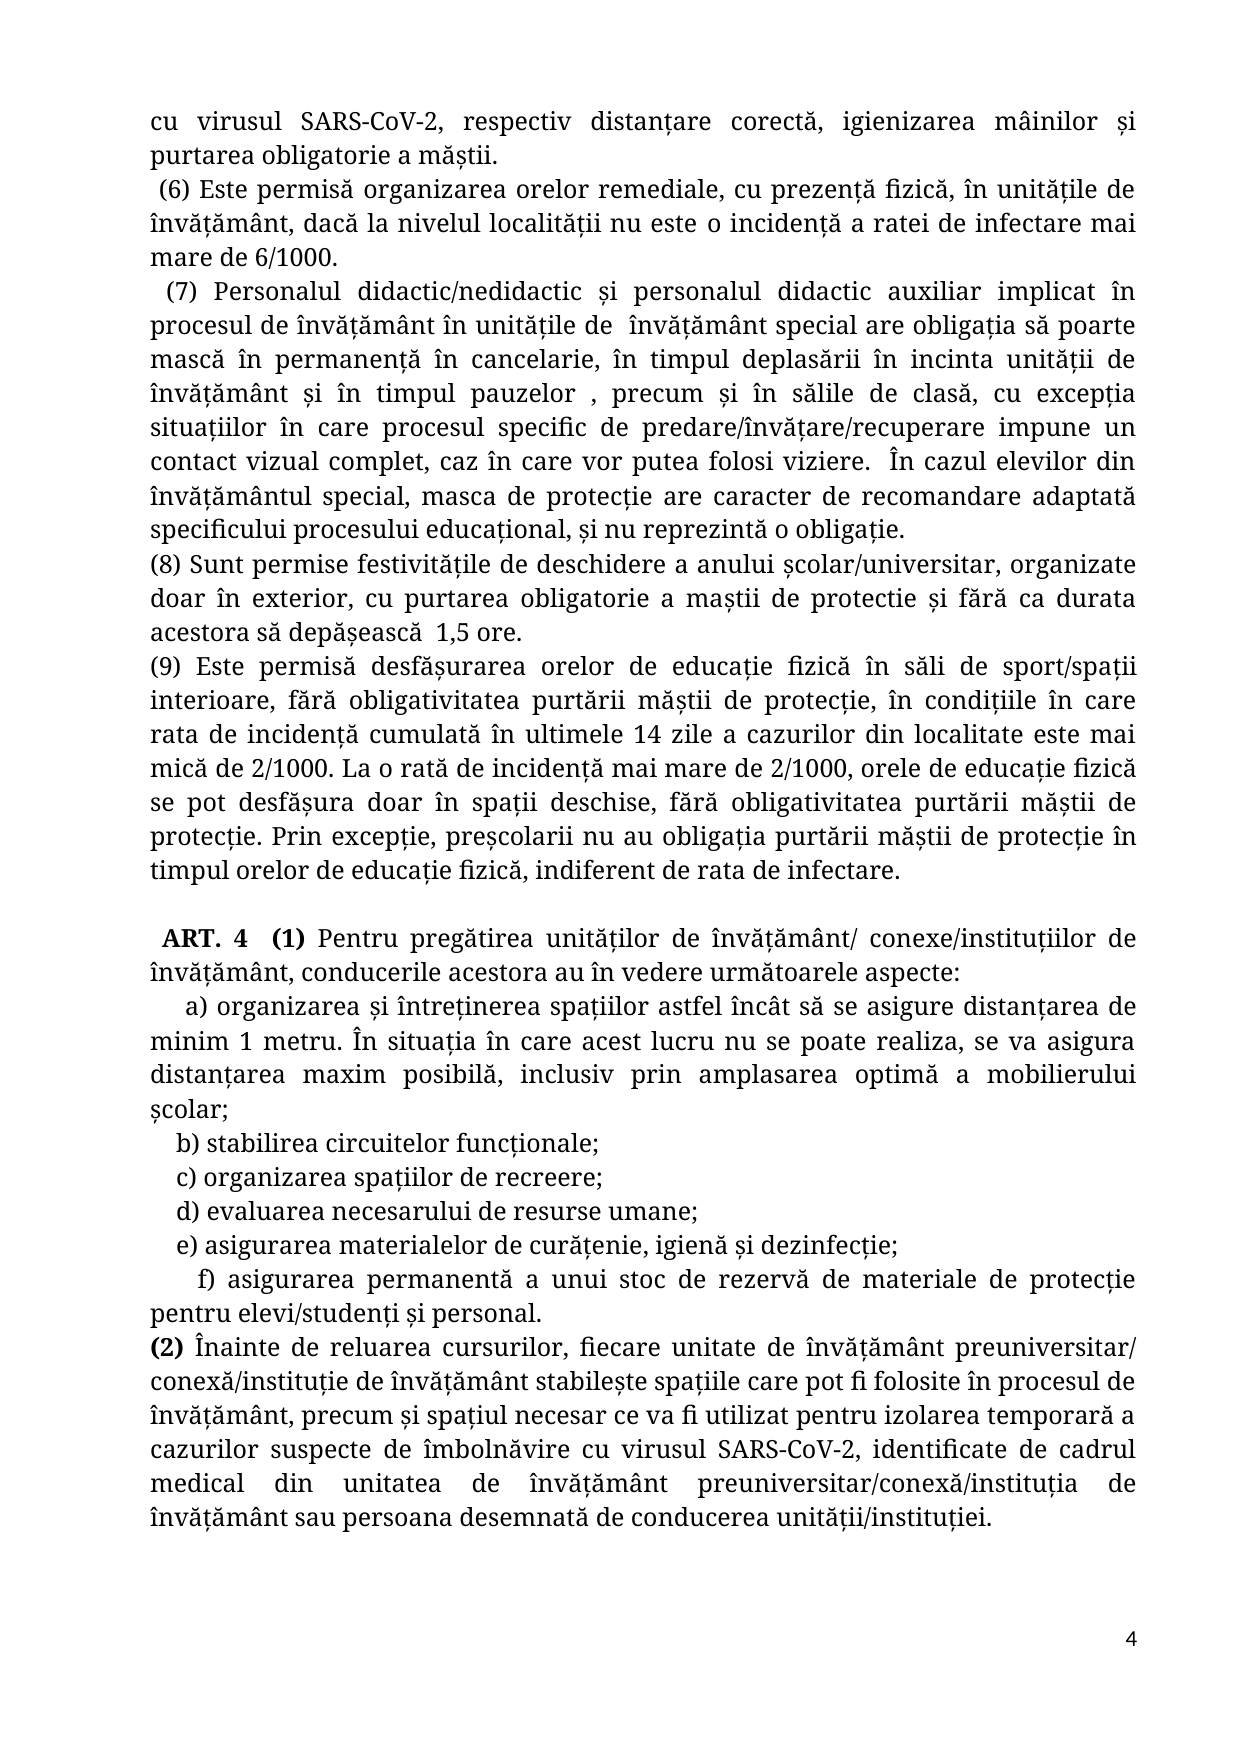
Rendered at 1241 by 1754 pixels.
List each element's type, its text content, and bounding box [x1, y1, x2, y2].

text f) asigurarea permanentă a unui stoc de rezervă de materiale de protecţie pentru elevi/studenți şi personal. [150, 1262, 1137, 1330]
text cu virusul SARS-CoV-2, respectiv distanţare corectă, igienizarea mâinilor şi purtarea obligatorie a măştii. [150, 103, 1137, 172]
text ART. 4 (1) Pentru pregătirea unităților de învățământ/ conexe/instituțiilor de învățământ, conducerile acestora au în vedere următoarele aspecte: [150, 921, 1137, 989]
text c) organizarea spaţiilor de recreere; [150, 1159, 1137, 1193]
text (7) Personalul didactic/nedidactic şi personalul didactic auxiliar implicat în procesul de învăţământ în unitățile de învățământ special are obligaţia să poarte mască în permanenţă în cancelarie, în timpul deplasării în incinta unităţii de învăţământ şi în timpul pauzelor , precum şi în sălile de clasă, cu excepţia situaţiilor în care procesul specific de predare/învăţare/recuperare impune un contact vizual complet, caz în care vor putea folosi viziere. În cazul elevilor din învățământul special, masca de protecție are caracter de recomandare adaptată specificului procesului educațional, și nu reprezintă o obligație. [150, 274, 1137, 546]
text (2) Înainte de reluarea cursurilor, fiecare unitate de învățământ preuniversitar/ conexă/instituţie de învăţământ stabileşte spaţiile care pot fi folosite în procesul de învăţământ, precum şi spaţiul necesar ce va fi utilizat pentru izolarea temporară a cazurilor suspecte de îmbolnăvire cu virusul SARS-CoV-2, identificate de cadrul medical din unitatea de învățământ preuniversitar/conexă/instituţia de învăţământ sau persoana desemnată de conducerea unităţii/instituţiei. [150, 1330, 1137, 1534]
text (8) Sunt permise festivitățile de deschidere a anului școlar/universitar, organizate doar în exterior, cu purtarea obligatorie a maștii de protectie și fără ca durata acestora să depășească 1,5 ore. [150, 546, 1137, 648]
text b) stabilirea circuitelor funcţionale; [150, 1125, 1137, 1159]
text (6) Este permisă organizarea orelor remediale, cu prezenţă fizică, în unităţile de învăţământ, dacă la nivelul localităţii nu este o incidență a ratei de infectare mai mare de 6/1000. [150, 172, 1137, 274]
text e) asigurarea materialelor de curăţenie, igienă şi dezinfecţie; [150, 1227, 1137, 1262]
text a) organizarea și întreținerea spaţiilor astfel încât să se asigure distanțarea de minim 1 metru. În situația în care acest lucru nu se poate realiza, se va asigura distanțarea maxim posibilă, inclusiv prin amplasarea optimă a mobilierului școlar; [150, 989, 1137, 1125]
text d) evaluarea necesarului de resurse umane; [150, 1193, 1137, 1227]
text (9) Este permisă desfășurarea orelor de educație fizică în săli de sport/spații interioare, fără obligativitatea purtării măștii de protecție, în condițiile în care rata de incidență cumulată în ultimele 14 zile a cazurilor din localitate este mai mică de 2/1000. La o rată de incidență mai mare de 2/1000, orele de educație fizică se pot desfășura doar în spații deschise, fără obligativitatea purtării măștii de protecție. Prin excepție, preșcolarii nu au obligația purtării măștii de protecție în timpul orelor de educație fizică, indiferent de rata de infectare. [150, 648, 1137, 887]
